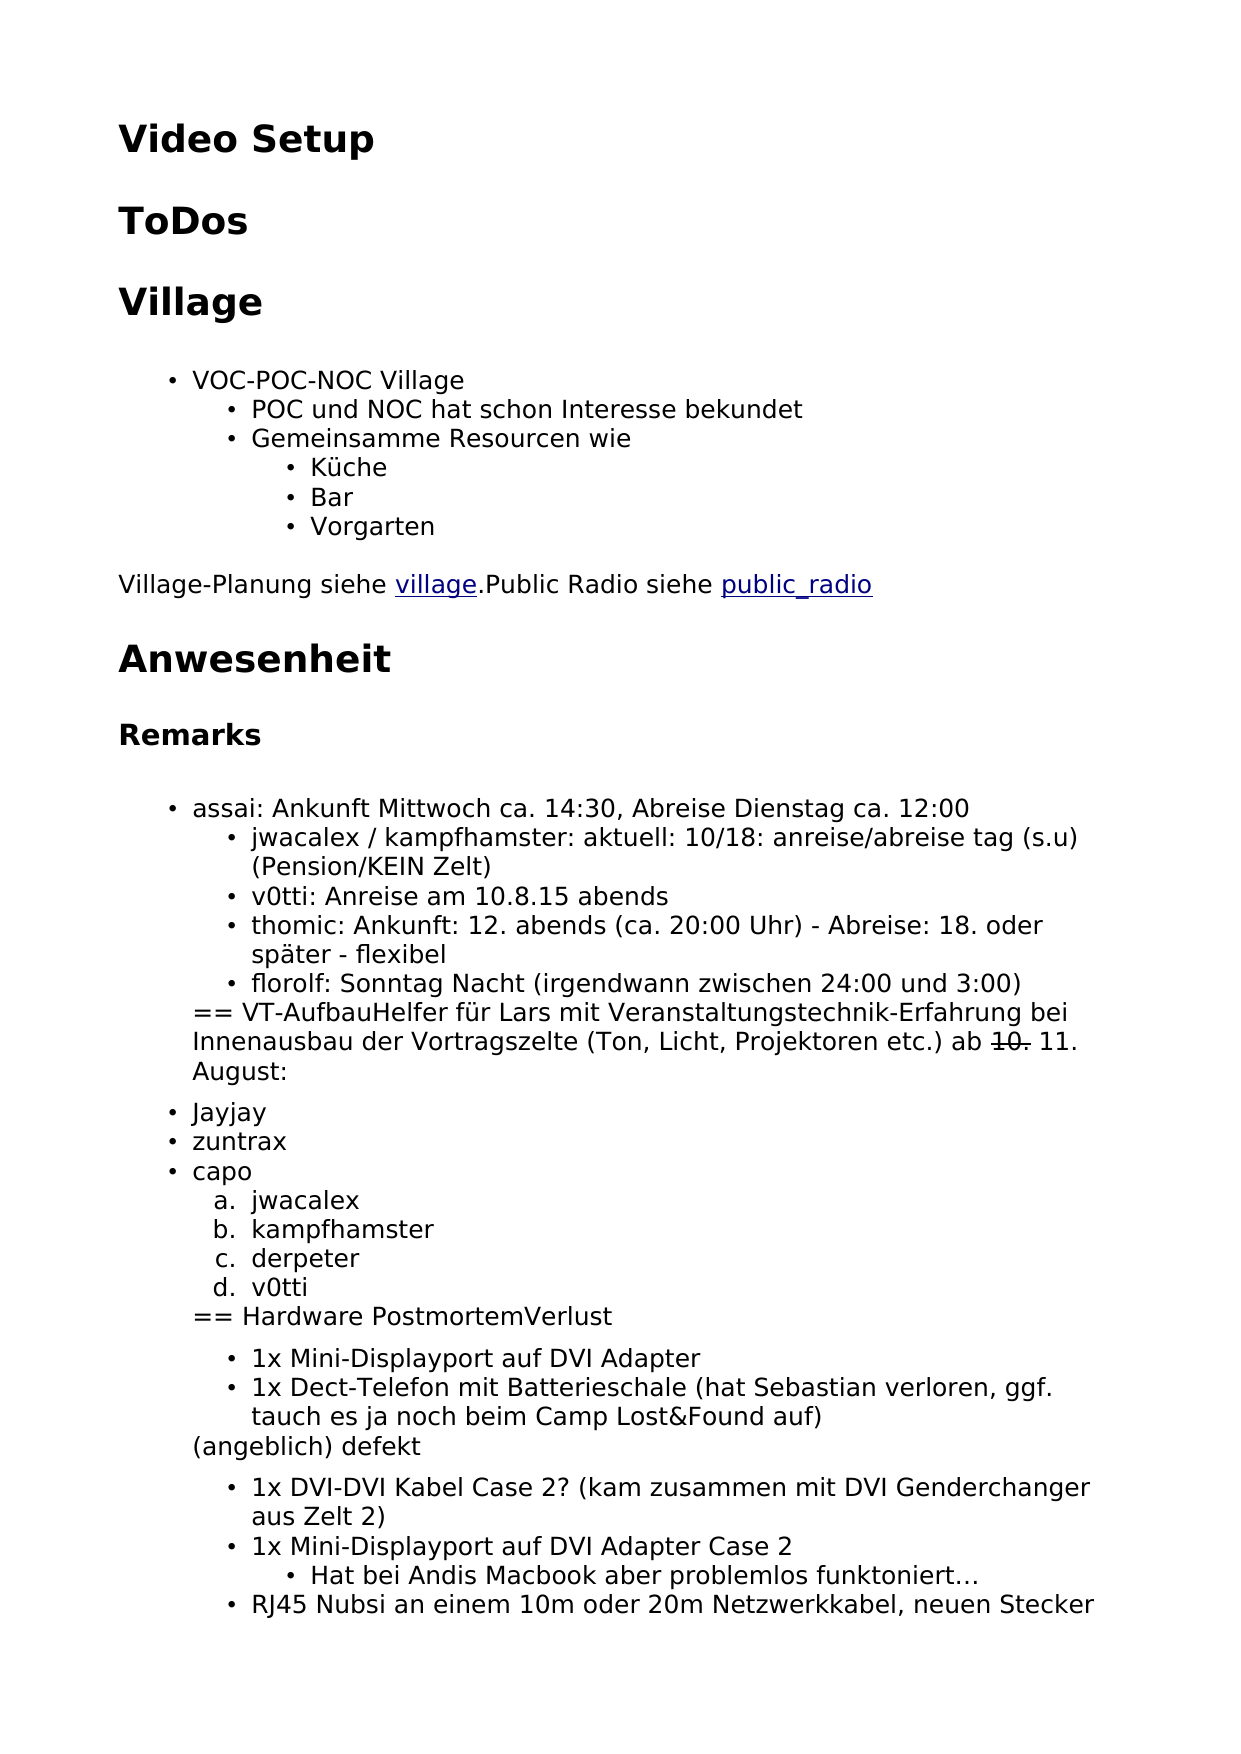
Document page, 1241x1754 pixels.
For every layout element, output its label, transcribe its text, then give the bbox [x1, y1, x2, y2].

subtitle Village [118, 280, 1122, 324]
list thomic: Ankunft: 12. abends (ca. 20:00 Uhr) - Abreise: 18. oder später - flexibel [236, 911, 1122, 969]
list derpeter [236, 1244, 1122, 1273]
list POC und NOC hat schon Interesse bekundet [236, 395, 1122, 424]
list 1x Mini-Displayport auf DVI Adapter Case 2 [236, 1532, 1122, 1561]
list RJ45 Nubsi an einem 10m oder 20m Netzwerkkabel, neuen Stecker [236, 1590, 1122, 1619]
list jwacalex [236, 1186, 1122, 1215]
list v0tti [236, 1273, 1122, 1303]
list Küche [295, 453, 1122, 483]
text Village-Planung siehe village.Public Radio siehe public_radio [118, 571, 1122, 600]
list (angeblich) defekt [177, 1432, 1122, 1461]
list == Hardware PostmortemVerlust [177, 1303, 1122, 1332]
subtitle ToDos [118, 199, 1122, 243]
list assai: Ankunft Mittwoch ca. 14:30, Abreise Dienstag ca. 12:00 [177, 794, 1122, 823]
subtitle Remarks [118, 718, 1122, 752]
list 1x Mini-Displayport auf DVI Adapter [236, 1344, 1122, 1373]
list capo [177, 1157, 1122, 1186]
list == VT-AufbauHelfer für Lars mit Veranstaltungstechnik-Erfahrung bei Innenausbau der Vortragszelte (Ton, Licht, Projektoren etc.) ab 10. 11. August: [177, 998, 1122, 1086]
list 1x DVI-DVI Kabel Case 2? (kam zusammen mit DVI Genderchanger aus Zelt 2) [236, 1473, 1122, 1532]
list 1x Dect-Telefon mit Batterieschale (hat Sebastian verloren, ggf. tauch es ja noch beim Camp Lost&Found auf) [236, 1373, 1122, 1432]
list kampfhamster [236, 1215, 1122, 1244]
list Vorgarten [295, 512, 1122, 541]
list zuntrax [177, 1128, 1122, 1157]
list v0tti: Anreise am 10.8.15 abends [236, 882, 1122, 911]
list florolf: Sonntag Nacht (irgendwann zwischen 24:00 und 3:00) [236, 969, 1122, 998]
subtitle Video Setup [118, 118, 1122, 162]
list Gemeinsamme Resourcen wie [236, 424, 1122, 453]
list Bar [295, 483, 1122, 512]
list jwacalex / kampfhamster: aktuell: 10/18: anreise/abreise tag (s.u) (Pension/KEIN Zelt) [236, 823, 1122, 882]
list Hat bei Andis Macbook aber problemlos funktoniert… [295, 1561, 1122, 1590]
subtitle Anwesenheit [118, 637, 1122, 681]
list Jayjay [177, 1098, 1122, 1128]
list VOC-POC-NOC Village [177, 366, 1122, 395]
